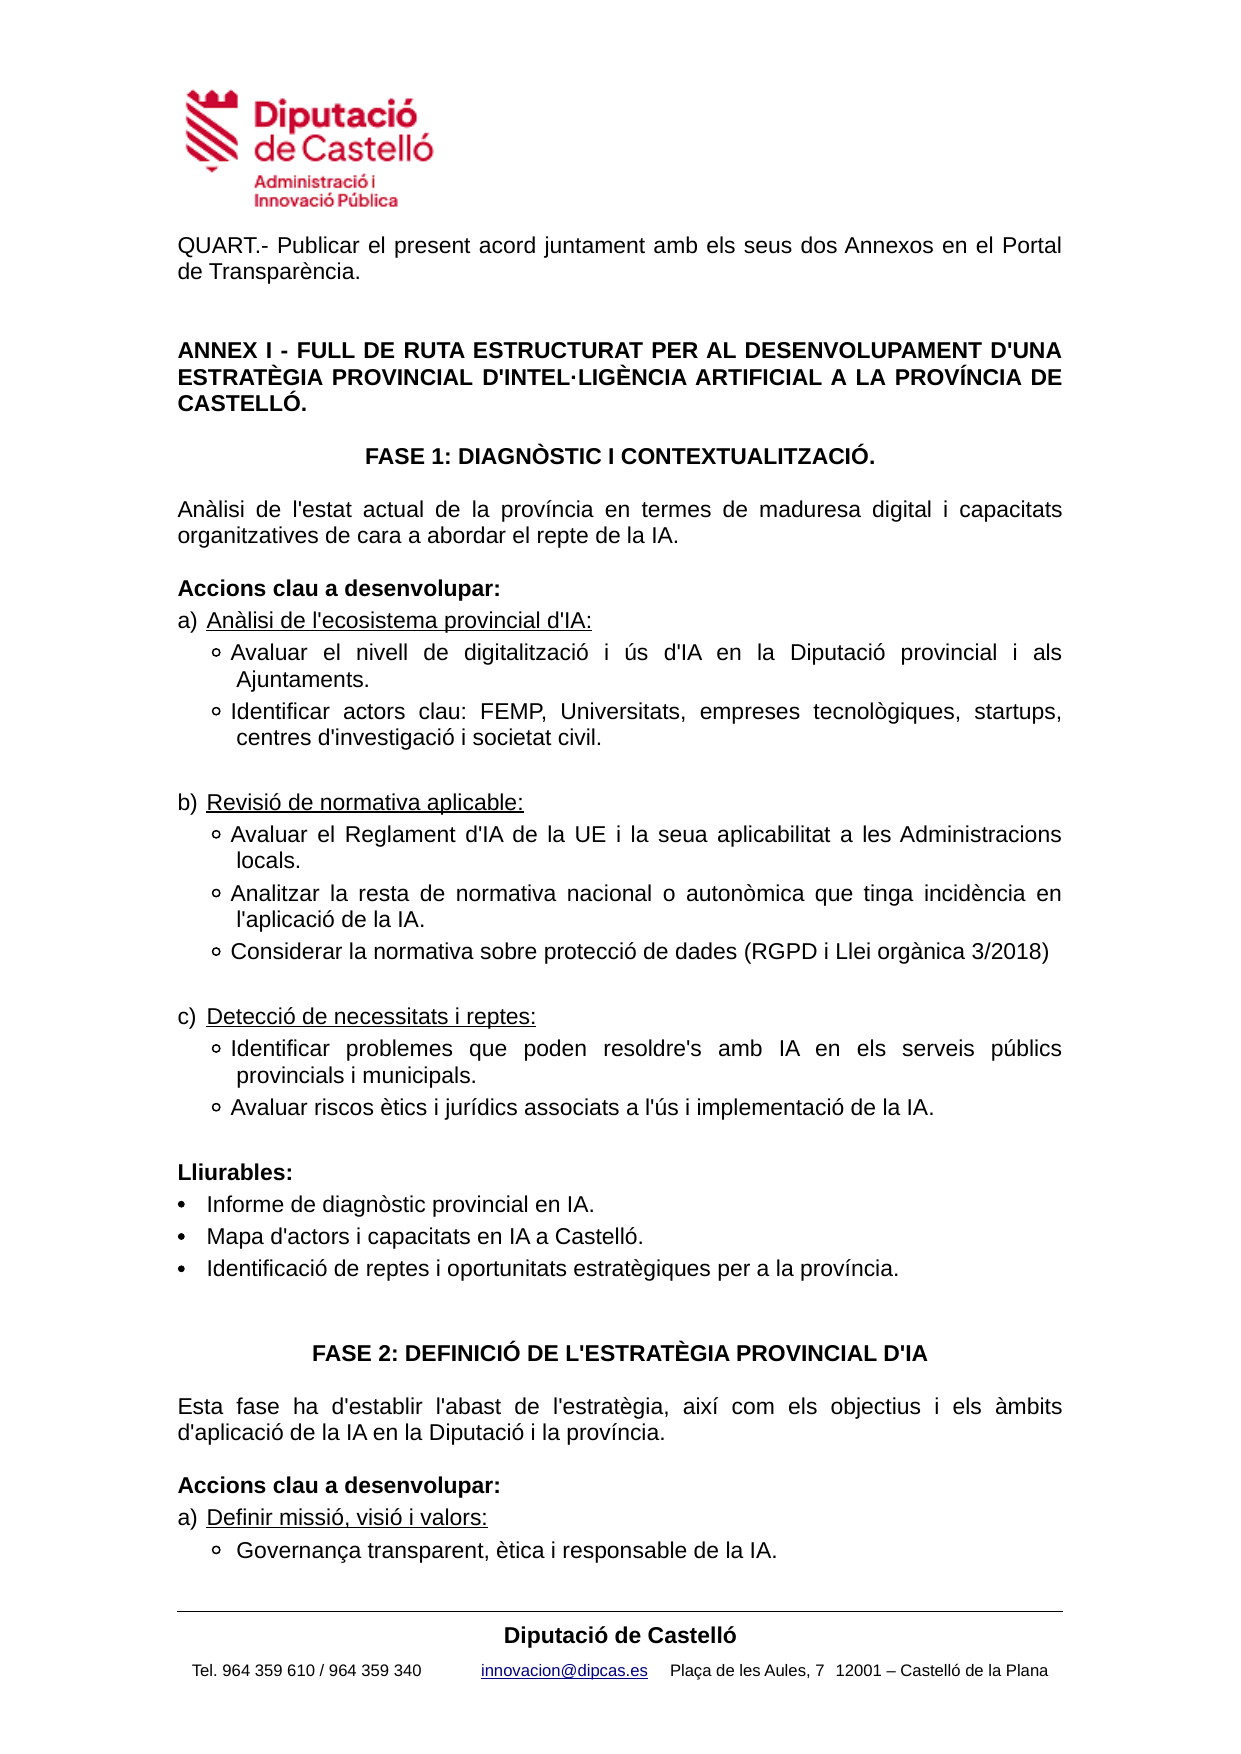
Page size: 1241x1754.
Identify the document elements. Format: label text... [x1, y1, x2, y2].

text Accions clau a desenvolupar: [177, 574, 1063, 601]
text Anàlisi de l'estat actual de la província en termes de maduresa digital i capacitats organitzatives de cara a abordar el repte de la IA. [177, 496, 1063, 548]
list Identificar problemes que poden resoldre's amb IA en els serveis públics provincials i municipals. [207, 1035, 1063, 1088]
list Revisió de normativa aplicable: [177, 789, 1063, 815]
text Lliurables: [177, 1158, 1063, 1185]
list Avaluar el nivell de digitalització i ús d'IA en la Diputació provincial i als Ajuntaments. [207, 639, 1063, 692]
list Detecció de necessitats i reptes: [177, 1003, 1063, 1029]
text FASE 1: DIAGNÒSTIC I CONTEXTUALITZACIÓ. [177, 443, 1063, 469]
list Informe de diagnòstic provincial en IA. [177, 1191, 1063, 1217]
list Avaluar riscos ètics i jurídics associats a l'ús i implementació de la IA. [207, 1094, 1063, 1120]
list Analitzar la resta de normativa nacional o autonòmica que tinga incidència en l'aplicació de la IA. [207, 880, 1063, 932]
text QUART.- Publicar el present acord juntament amb els seus dos Annexos en el Portal de Transparència. [177, 232, 1063, 285]
picture [180, 80, 445, 221]
list Governança transparent, ètica i responsable de la IA. [207, 1537, 1063, 1563]
list Identificar actors clau: FEMP, Universitats, empreses tecnològiques, startups, centres d'investigació i societat civil. [207, 698, 1063, 751]
text ANNEX I - FULL DE RUTA ESTRUCTURAT PER AL DESENVOLUPAMENT D'UNA ESTRATÈGIA PROVINCIAL D'INTEL·LIGÈNCIA ARTIFICIAL A LA PROVÍNCIA DE CASTELLÓ. [177, 337, 1063, 416]
list Identificació de reptes i oportunitats estratègiques per a la província. [177, 1255, 1063, 1282]
text FASE 2: DEFINICIÓ DE L'ESTRATÈGIA PROVINCIAL D'IA [177, 1340, 1063, 1367]
list Avaluar el Reglament d'IA de la UE i la seua aplicabilitat a les Administracions locals. [207, 821, 1063, 874]
list Mapa d'actors i capacitats en IA a Castelló. [177, 1223, 1063, 1249]
list Definir missió, visió i valors: [177, 1504, 1063, 1531]
text Accions clau a desenvolupar: [177, 1472, 1063, 1498]
text Esta fase ha d'establir l'abast de l'estratègia, així com els objectius i els àmbits d'aplicació de la IA en la Diputació i la província. [177, 1393, 1063, 1446]
list Anàlisi de l'ecosistema provincial d'IA: [177, 607, 1063, 633]
list Considerar la normativa sobre protecció de dades (RGPD i Llei orgànica 3/2018) [207, 938, 1063, 965]
